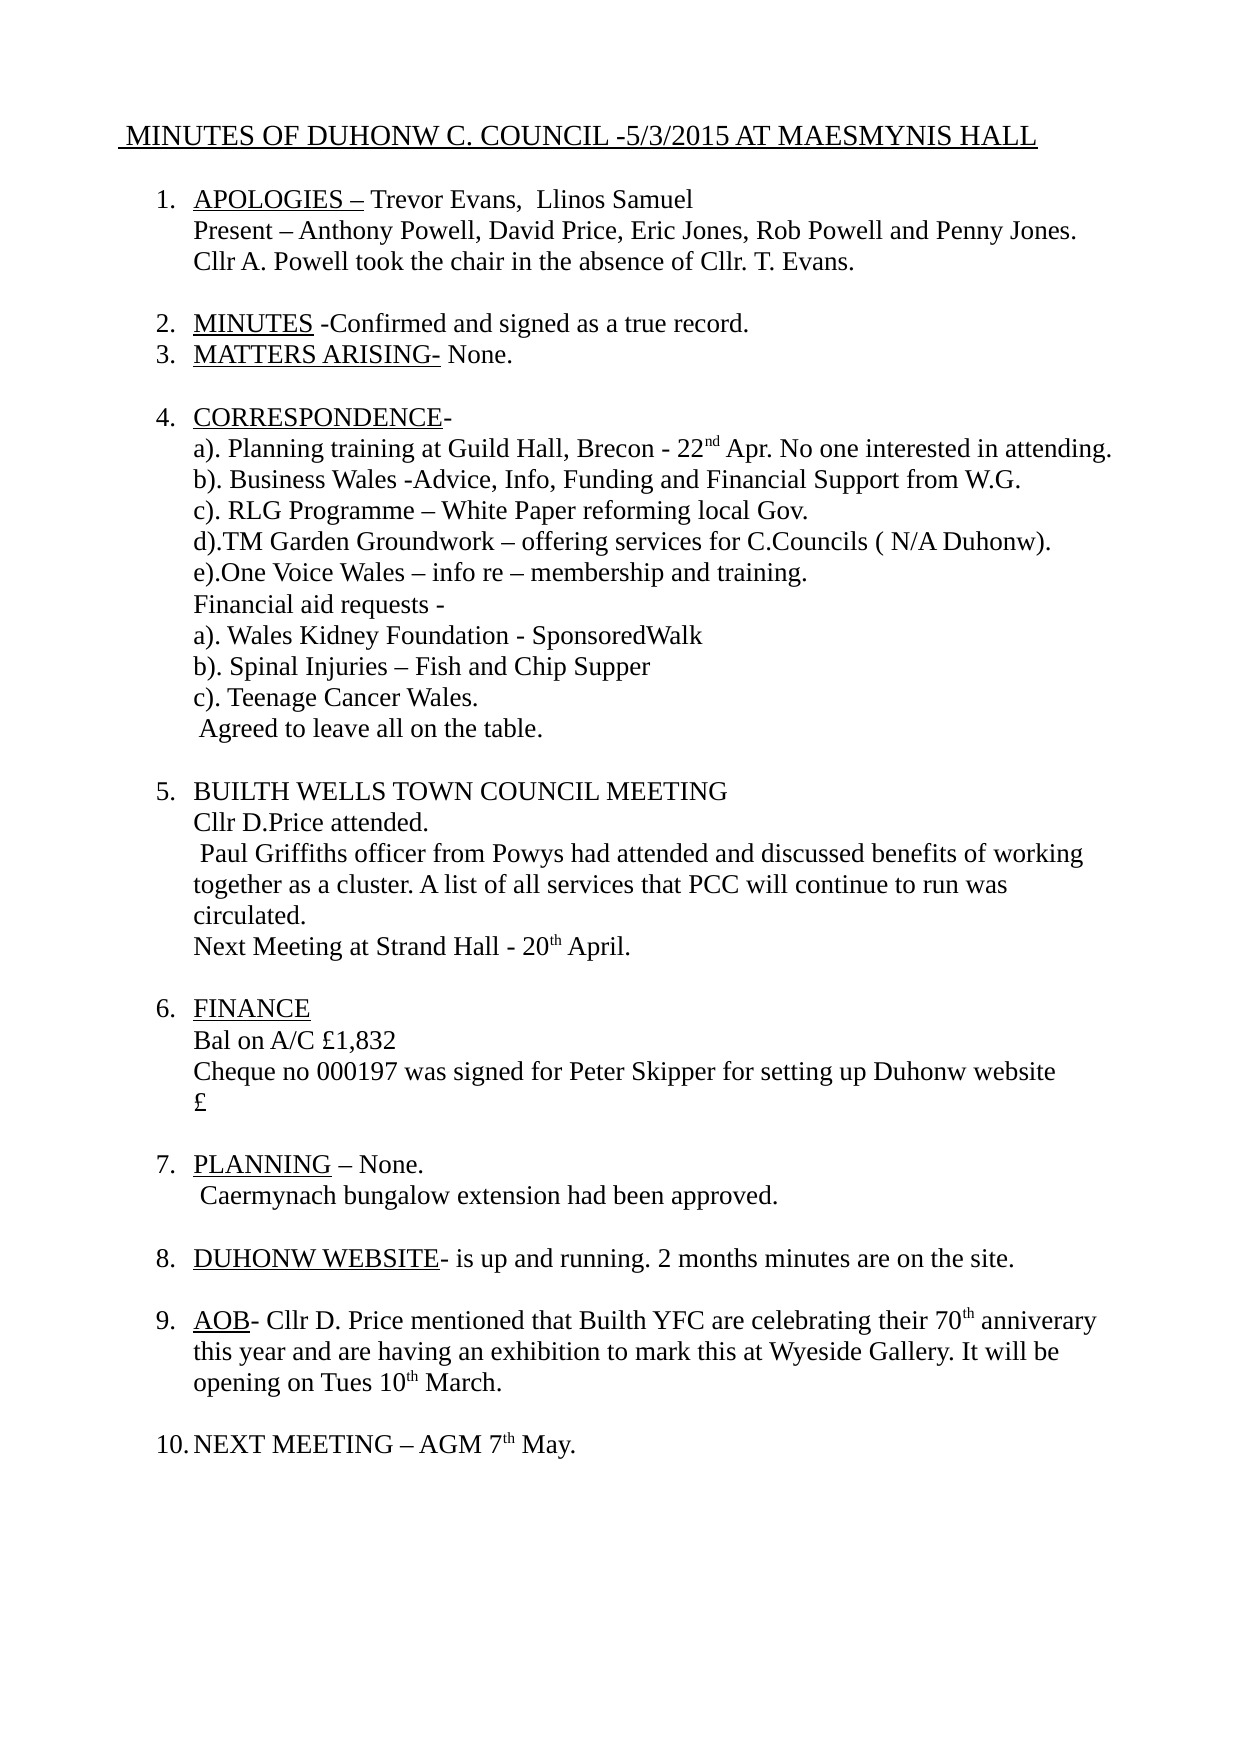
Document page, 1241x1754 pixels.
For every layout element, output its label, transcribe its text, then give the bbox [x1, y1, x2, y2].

list e).One Voice Wales – info re – membership and training. [156, 557, 1122, 588]
list PLANNING – None. [156, 1148, 1122, 1179]
list c). RLG Programme – White Paper reforming local Gov. [156, 494, 1122, 525]
list Cllr A. Powell took the chair in the absence of Cllr. T. Evans. [156, 245, 1122, 276]
list Paul Griffiths officer from Powys had attended and discussed benefits of working together as a cluster. A list of all services that PCC will continue to run was circulated. [156, 837, 1122, 930]
list a). Wales Kidney Foundation - SponsoredWalk [156, 619, 1122, 650]
list CORRESPONDENCE- [156, 401, 1122, 432]
text MINUTES OF DUHONW C. COUNCIL -5/3/2015 AT MAESMYNIS HALL [118, 118, 1122, 152]
list APOLOGIES – Trevor Evans, Llinos Samuel [156, 183, 1122, 214]
list Present – Anthony Powell, David Price, Eric Jones, Rob Powell and Penny Jones. [156, 214, 1122, 245]
list a). Planning training at Guild Hall, Brecon - 22nd Apr. No one interested in attending. [156, 432, 1122, 463]
list b). Business Wales -Advice, Info, Funding and Financial Support from W.G. [156, 463, 1122, 494]
list BUILTH WELLS TOWN COUNCIL MEETING [156, 774, 1122, 806]
list Next Meeting at Strand Hall - 20th April. [156, 930, 1122, 961]
list FINANCE [156, 993, 1122, 1024]
list Cheque no 000197 was signed for Peter Skipper for setting up Duhonw website [156, 1055, 1122, 1086]
list d).TM Garden Groundwork – offering services for C.Councils ( N/A Duhonw). [156, 525, 1122, 557]
list DUHONW WEBSITE- is up and running. 2 months minutes are on the site. [156, 1242, 1122, 1273]
list £ [156, 1086, 1122, 1117]
list MINUTES -Confirmed and signed as a true record. [156, 307, 1122, 338]
list MATTERS ARISING- None. [156, 338, 1122, 370]
list AOB- Cllr D. Price mentioned that Builth YFC are celebrating their 70th anniverary this year and are having an exhibition to mark this at Wyeside Gallery. It will be opening on Tues 10th March. [156, 1304, 1122, 1397]
list b). Spinal Injuries – Fish and Chip Supper [156, 650, 1122, 681]
list Caermynach bungalow extension had been approved. [156, 1179, 1122, 1211]
list c). Teenage Cancer Wales. [156, 681, 1122, 712]
list Financial aid requests - [156, 588, 1122, 619]
list Agreed to leave all on the table. [156, 712, 1122, 743]
list Cllr D.Price attended. [156, 806, 1122, 837]
list Bal on A/C £1,832 [156, 1024, 1122, 1055]
list NEXT MEETING – AGM 7th May. [156, 1429, 1122, 1460]
